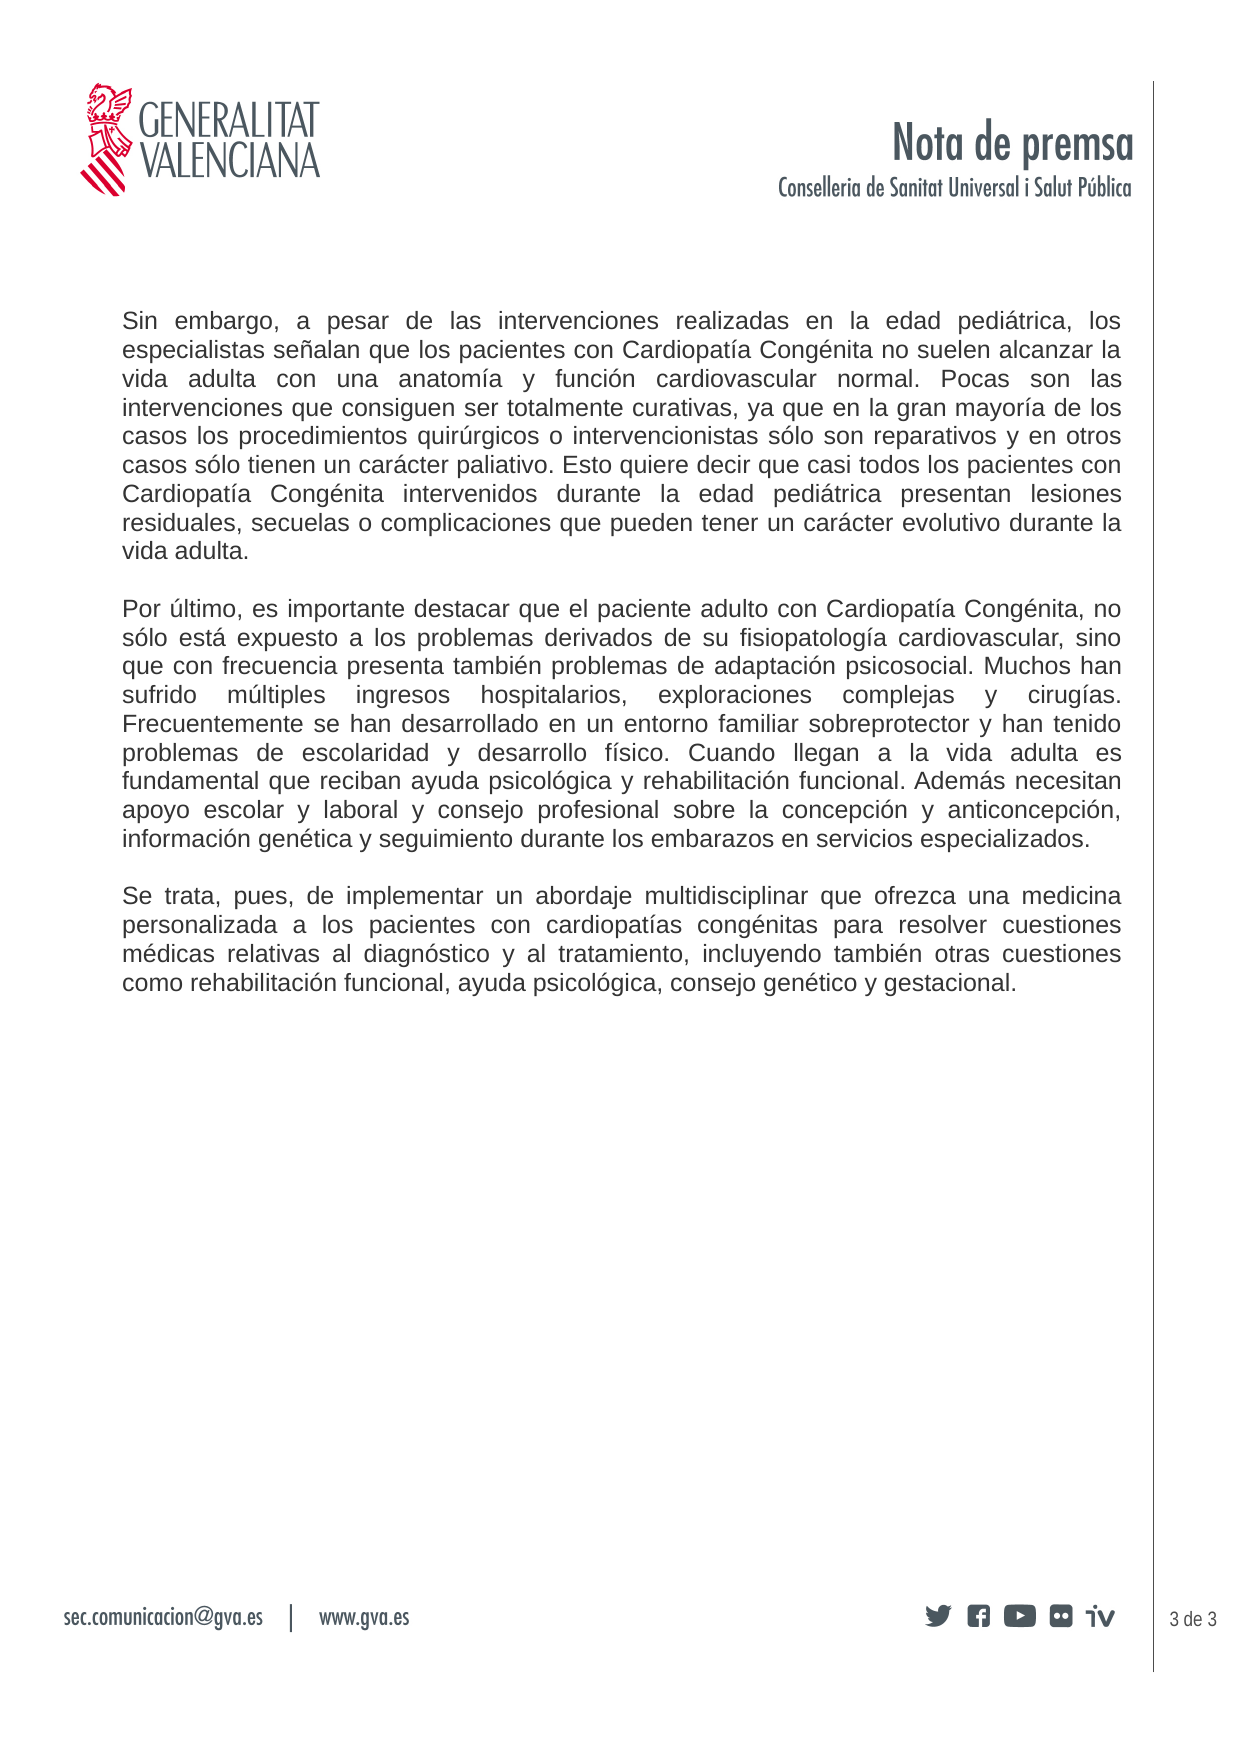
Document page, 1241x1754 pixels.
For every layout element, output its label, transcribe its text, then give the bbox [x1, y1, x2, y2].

text Por último, es importante destacar que el paciente adulto con Cardiopatía Congénita, no sólo está expuesto a los problemas derivados de su fisiopatología cardiovascular, sino que con frecuencia presenta también problemas de adaptación psicosocial. Muchos han sufrido múltiples ingresos hospitalarios, exploraciones complejas y cirugías. Frecuentemente se han desarrollado en un entorno familiar sobreprotector y han tenido problemas de escolaridad y desarrollo físico. Cuando llegan a la vida adulta es fundamental que reciban ayuda psicológica y rehabilitación funcional. Además necesitan apoyo escolar y laboral y consejo profesional sobre la concepción y anticoncepción, información genética y seguimiento durante los embarazos en servicios especializados. [122, 594, 1123, 852]
text Se trata, pues, de implementar un abordaje multidisciplinar que ofrezca una medicina personalizada a los pacientes con cardiopatías congénitas para resolver cuestiones médicas relativas al diagnóstico y al tratamiento, incluyendo también otras cuestiones como rehabilitación funcional, ayuda psicológica, consejo genético y gestacional. [122, 881, 1123, 996]
text Sin embargo, a pesar de las intervenciones realizadas en la edad pediátrica, los especialistas señalan que los pacientes con Cardiopatía Congénita no suelen alcanzar la vida adulta con una anatomía y función cardiovascular normal. Pocas son las intervenciones que consiguen ser totalmente curativas, ya que en la gran mayoría de los casos los procedimientos quirúrgicos o intervencionistas sólo son reparativos y en otros casos sólo tienen un carácter paliativo. Esto quiere decir que casi todos los pacientes con Cardiopatía Congénita intervenidos durante la edad pediátrica presentan lesiones residuales, secuelas o complicaciones que pueden tener un carácter evolutivo durante la vida adulta. [122, 306, 1123, 565]
picture [0, 1582, 1241, 1754]
picture [0, 0, 1241, 278]
